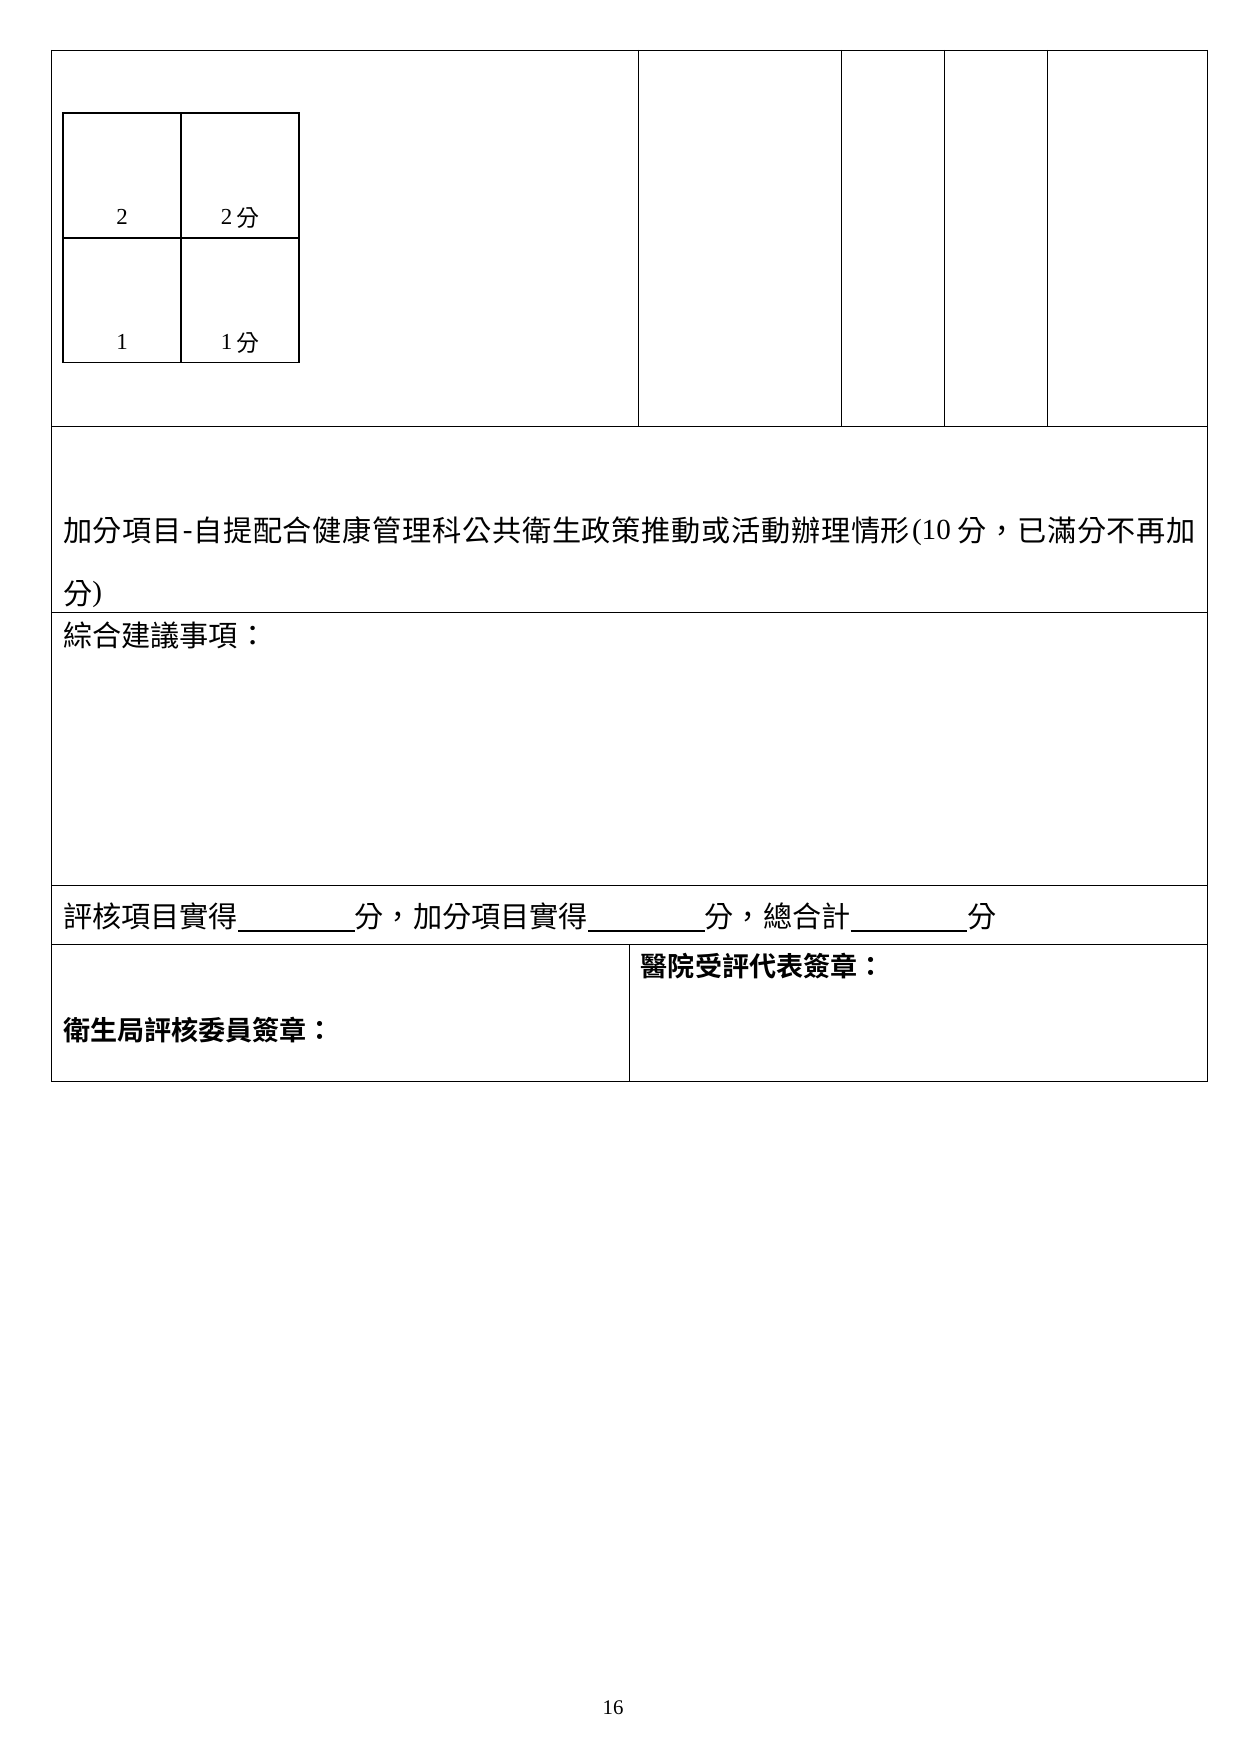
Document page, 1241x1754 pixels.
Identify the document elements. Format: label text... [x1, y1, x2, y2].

table_cell [639, 51, 841, 426]
table_cell 衛生局評核委員簽章： [52, 945, 629, 1081]
table_cell 評核項目實得 分，加分項目實得 分，總合計 分 [52, 886, 1207, 944]
table_cell 1分 [182, 239, 298, 362]
table_cell [842, 51, 944, 426]
table_cell [1048, 51, 1207, 426]
table_cell 醫院受評代表簽章： [630, 945, 1207, 1081]
table_cell 2分 [182, 114, 298, 237]
table_cell [945, 51, 1047, 426]
table_cell 綜合建議事項： [52, 613, 1207, 885]
table_cell 2 [64, 114, 180, 237]
table_cell 加分項目-自提配合健康管理科公共衛生政策推動或活動辦理情形(10分，已滿分不再加分) [52, 427, 1207, 612]
table_cell [52, 51, 638, 426]
table_cell 1 [64, 239, 180, 362]
